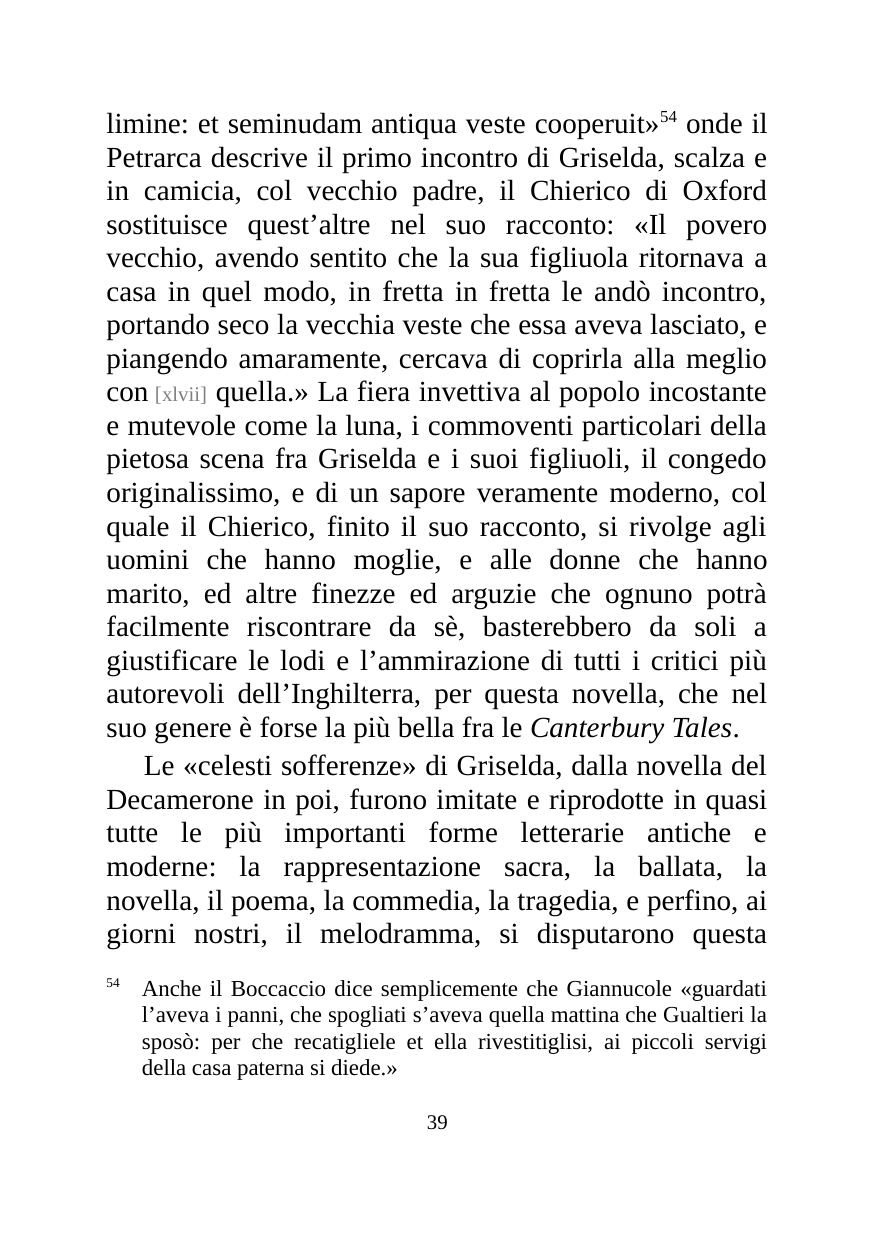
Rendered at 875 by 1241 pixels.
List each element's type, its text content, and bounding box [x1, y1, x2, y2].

text Anche il Boccaccio dice semplicemente che Giannucole «guardati l’aveva i panni, che spogliati s’aveva quella mattina che Gualtieri la sposò: per che recatigliele et ella rivestitiglisi, ai piccoli servigi della casa paterna si diede.» [106, 975, 768, 1080]
text limine: et seminudam antiqua veste cooperuit» onde il Petrarca descrive il primo incontro di Griselda, scalza e in camicia, col vecchio padre, il Chierico di Oxford sostituisce quest’altre nel suo racconto: «Il povero vecchio, avendo sentito che la sua figliuola ritornava a casa in quel modo, in fretta in fretta le andò incontro, portando seco la vecchia veste che essa aveva lasciato, e piangendo amaramente, cercava di coprirla alla meglio con [xlvii] quella.» La fiera invettiva al popolo incostante e mutevole come la luna, i commoventi particolari della pietosa scena fra Griselda e i suoi figliuoli, il congedo originalissimo, e di un sapore veramente moderno, col quale il Chierico, finito il suo racconto, si rivolge agli uomini che hanno moglie, e alle donne che hanno marito, ed altre finezze ed arguzie che ognuno potrà facilmente riscontrare da sè, basterebbero da soli a giustificare le lodi e l’ammirazione di tutti i critici più autorevoli dell’Inghilterra, per questa novella, che nel suo genere è forse la più bella fra le Canterbury Tales. [106, 106, 768, 743]
text Le «celesti sofferenze» di Griselda, dalla novella del Decamerone in poi, furono imitate e riprodotte in quasi tutte le più importanti forme letterarie antiche e moderne: la rappresentazione sacra, la ballata, la novella, il poema, la commedia, la tragedia, e perfino, ai giorni nostri, il melodramma, si disputarono questa [106, 748, 768, 950]
